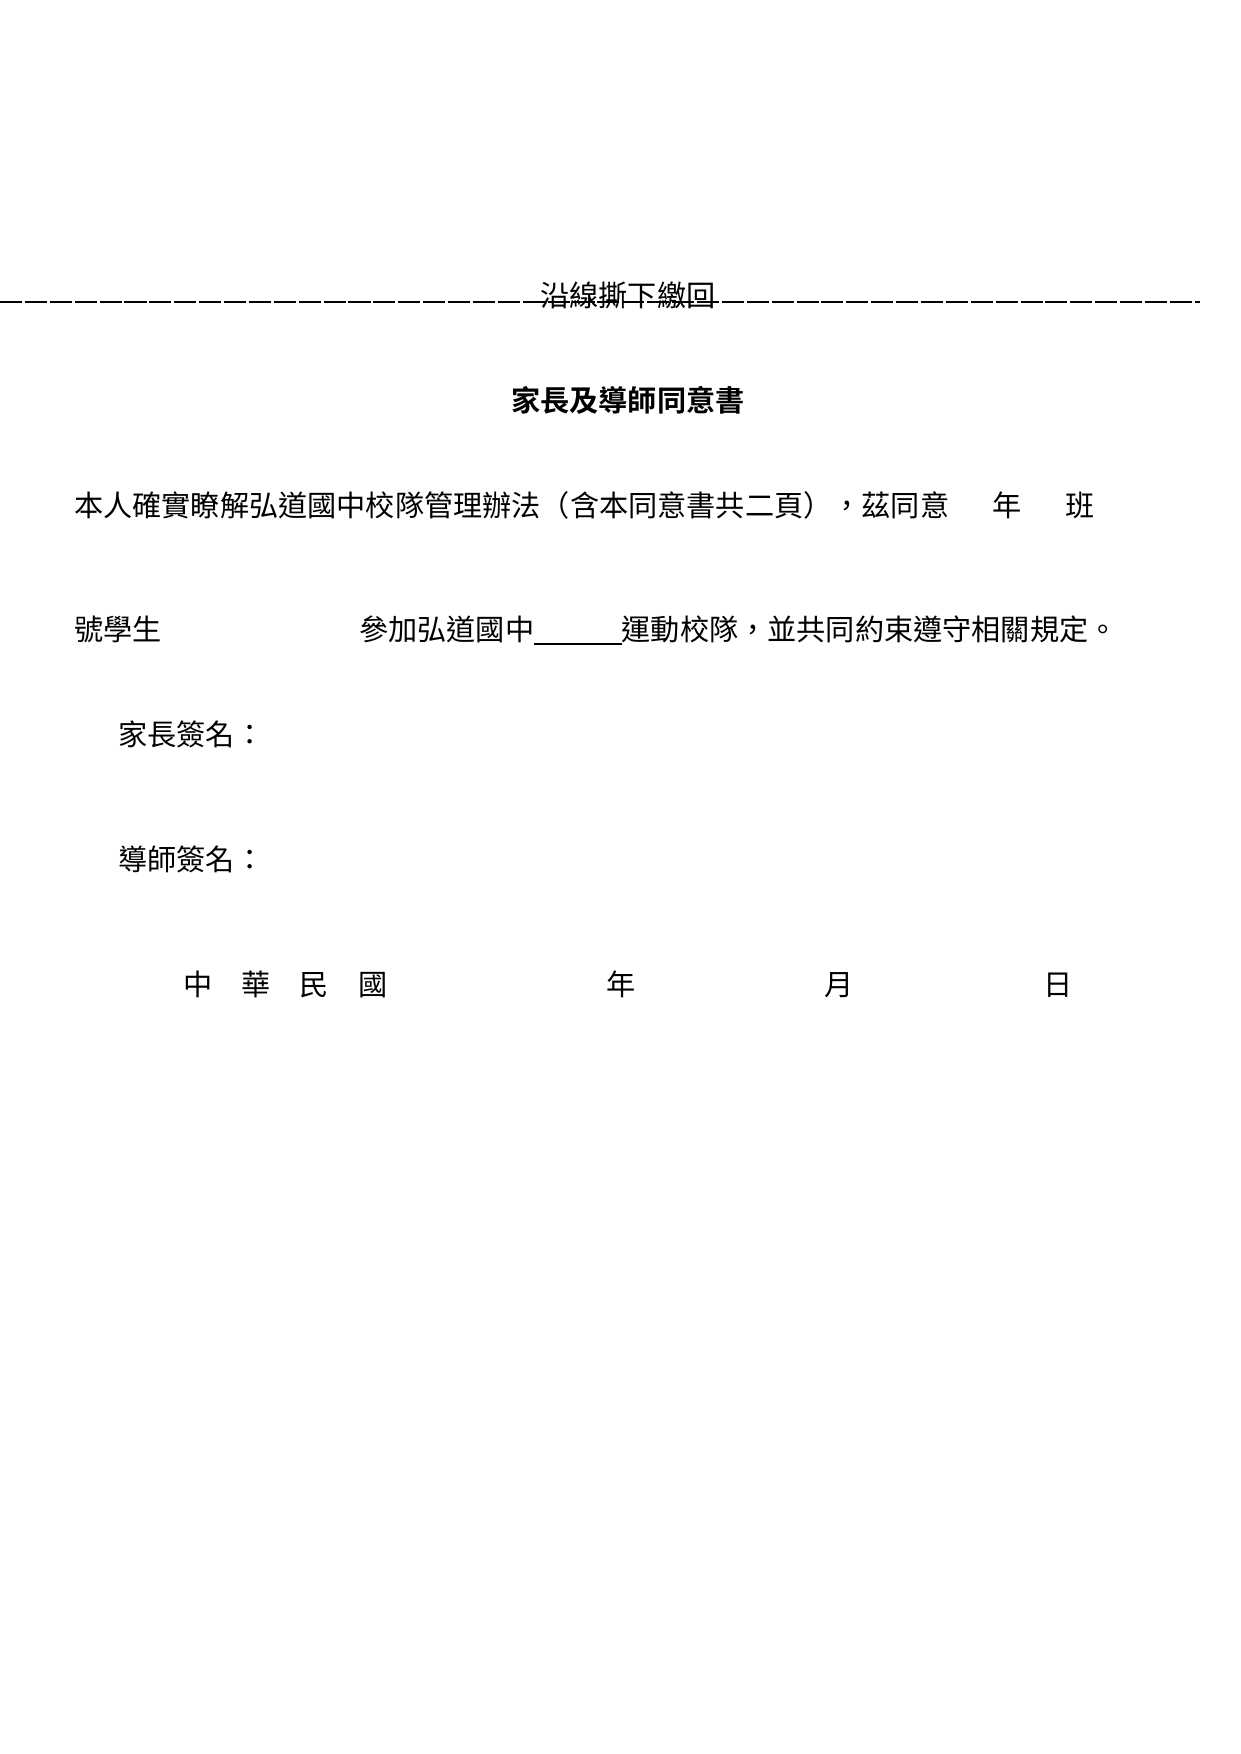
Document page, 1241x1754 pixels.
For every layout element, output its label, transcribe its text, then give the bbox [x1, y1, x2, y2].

text 家長及導師同意書 [118, 357, 1137, 419]
text 本人確實瞭解弘道國中校隊管理辦法（含本同意書共二頁），茲同意 年 班 號學生 參加弘道國中 運動校隊，並共同約束遵守相關規定。 [74, 462, 1137, 649]
text 導師簽名： [118, 816, 1137, 879]
text 家長簽名： [118, 691, 1137, 754]
text 中 華 民 國 年 月 日 [118, 941, 1137, 1004]
text 沿線撕下繳回 [118, 252, 1137, 314]
